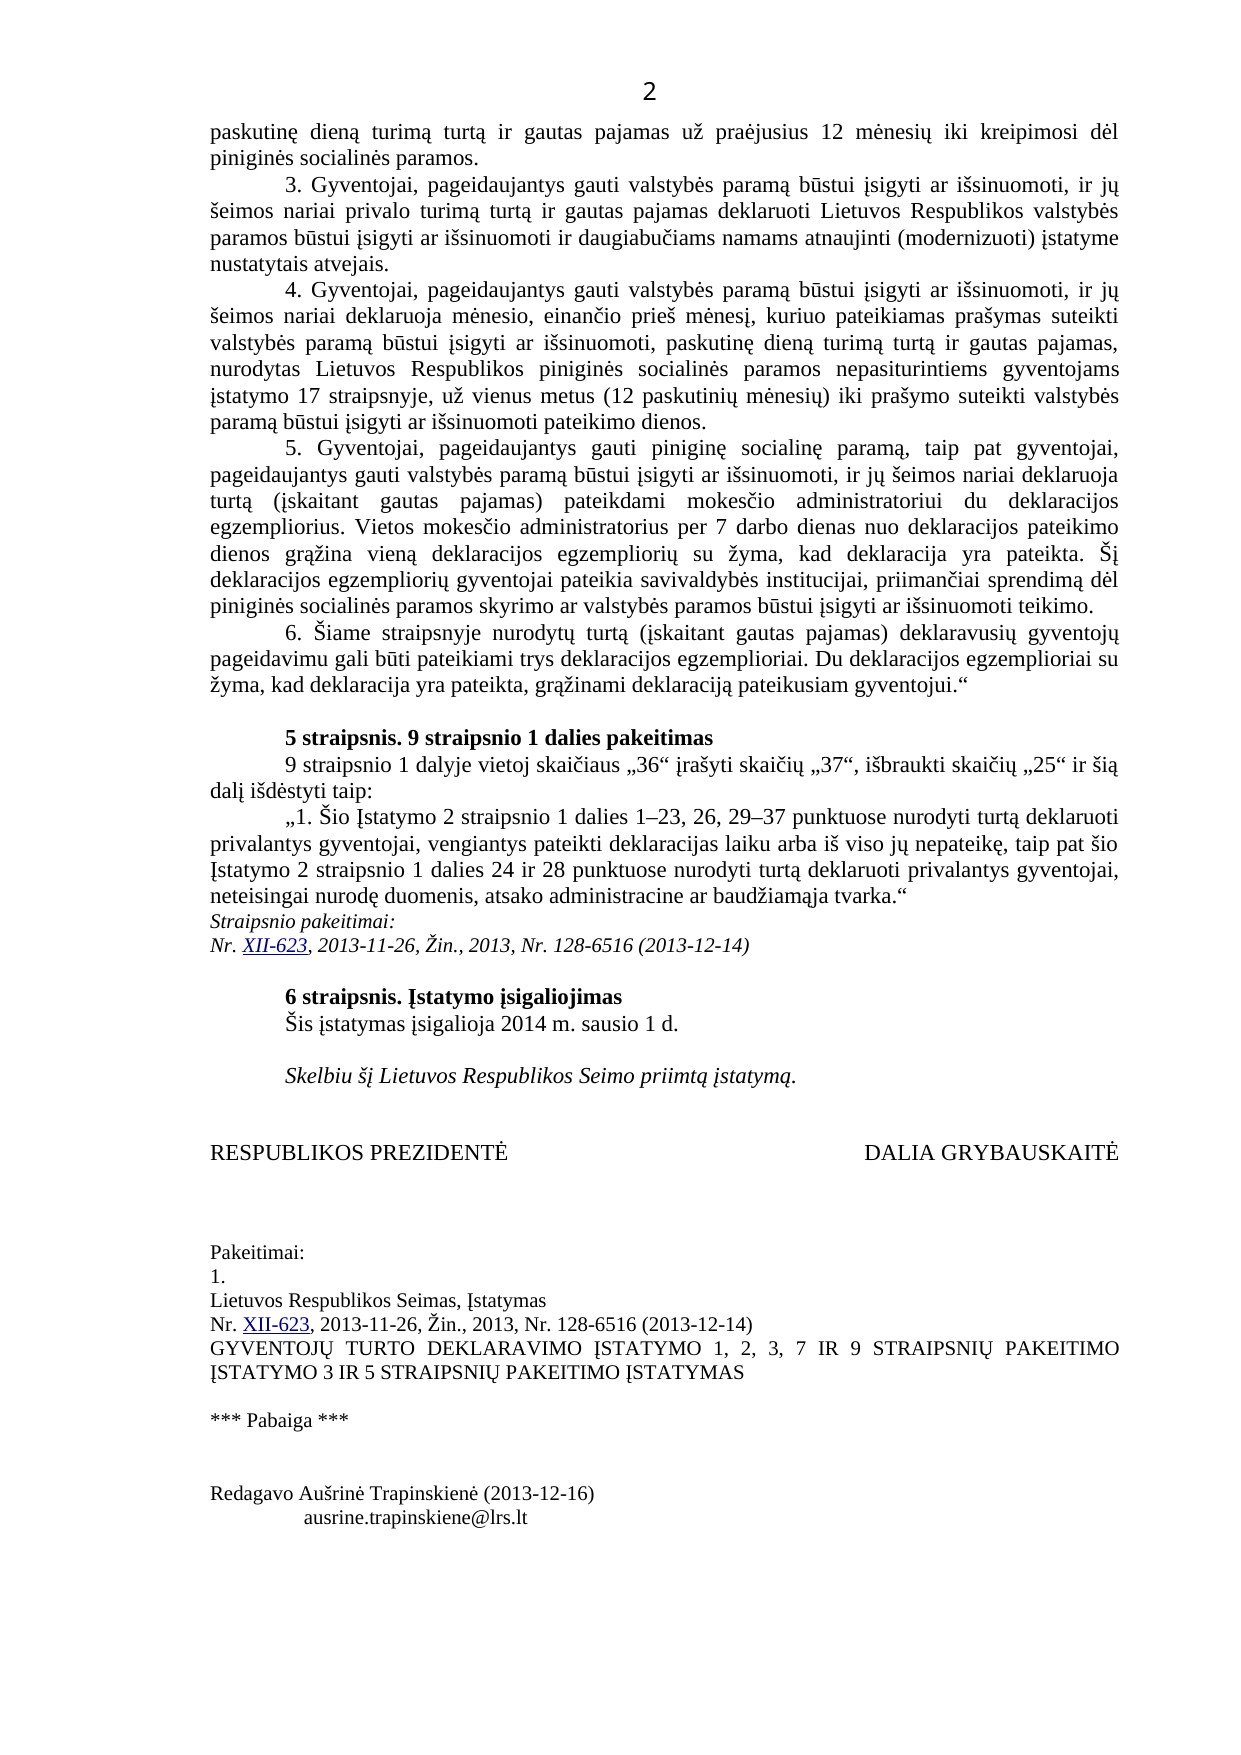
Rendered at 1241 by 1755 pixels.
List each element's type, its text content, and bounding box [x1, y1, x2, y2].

text 5. Gyventojai, pageidaujantys gauti piniginę socialinę paramą, taip pat gyventojai, pageidaujantys gauti valstybės paramą būstui įsigyti ar išsinuomoti, ir jų šeimos nariai deklaruoja turtą (įskaitant gautas pajamas) pateikdami mokesčio administratoriui du deklaracijos egzempliorius. Vietos mokesčio administratorius per 7 darbo dienas nuo deklaracijos pateikimo dienos grąžina vieną deklaracijos egzempliorių su žyma, kad deklaracija yra pateikta. Šį deklaracijos egzempliorių gyventojai pateikia savivaldybės institucijai, priimančiai sprendimą dėl piniginės socialinės paramos skyrimo ar valstybės paramos būstui įsigyti ar išsinuomoti teikimo. [210, 434, 1120, 619]
text RESPUBLIKOS PREZIDENTĖ DALIA GRYBAUSKAITĖ [210, 1139, 1120, 1165]
text 6. Šiame straipsnyje nurodytų turtą (įskaitant gautas pajamas) deklaravusių gyventojų pageidavimu gali būti pateikiami trys deklaracijos egzemplioriai. Du deklaracijos egzemplioriai su žyma, kad deklaracija yra pateikta, grąžinami deklaraciją pateikusiam gyventojui.“ [210, 619, 1120, 698]
text Skelbiu šį Lietuvos Respublikos Seimo priimtą įstatymą. [210, 1062, 1120, 1089]
text 4. Gyventojai, pageidaujantys gauti valstybės paramą būstui įsigyti ar išsinuomoti, ir jų šeimos nariai deklaruoja mėnesio, einančio prieš mėnesį, kuriuo pateikiamas prašymas suteikti valstybės paramą būstui įsigyti ar išsinuomoti, paskutinę dieną turimą turtą ir gautas pajamas, nurodytas Lietuvos Respublikos piniginės socialinės paramos nepasiturintiems gyventojams įstatymo 17 straipsnyje, už vienus metus (12 paskutinių mėnesių) iki prašymo suteikti valstybės paramą būstui įsigyti ar išsinuomoti pateikimo dienos. [210, 276, 1120, 434]
text 9 straipsnio 1 dalyje vietoj skaičiaus „36“ įrašyti skaičių „37“, išbraukti skaičių „25“ ir šią dalį išdėstyti taip: [210, 751, 1120, 803]
text 3. Gyventojai, pageidaujantys gauti valstybės paramą būstui įsigyti ar išsinuomoti, ir jų šeimos nariai privalo turimą turtą ir gautas pajamas deklaruoti Lietuvos Respublikos valstybės paramos būstui įsigyti ar išsinuomoti ir daugiabučiams namams atnaujinti (modernizuoti) įstatyme nustatytais atvejais. [210, 171, 1120, 276]
text *** Pabaiga *** [210, 1408, 1120, 1432]
text 1. [210, 1264, 1120, 1288]
text Nr. XII-623, 2013-11-26, Žin., 2013, Nr. 128-6516 (2013-12-14) [210, 1312, 1120, 1336]
text 5 straipsnis. 9 straipsnio 1 dalies pakeitimas [210, 724, 1120, 751]
text GYVENTOJŲ TURTO DEKLARAVIMO ĮSTATYMO 1, 2, 3, 7 IR 9 STRAIPSNIŲ PAKEITIMO ĮSTATYMO 3 IR 5 STRAIPSNIŲ PAKEITIMO ĮSTATYMAS [210, 1336, 1120, 1384]
text Lietuvos Respublikos Seimas, Įstatymas [210, 1288, 1120, 1312]
text Šis įstatymas įsigalioja 2014 m. sausio 1 d. [210, 1009, 1120, 1036]
text paskutinę dieną turimą turtą ir gautas pajamas už praėjusius 12 mėnesių iki kreipimosi dėl piniginės socialinės paramos. [210, 118, 1120, 171]
text 6 straipsnis. Įstatymo įsigaliojimas [210, 983, 1120, 1009]
text Redagavo Aušrinė Trapinskienė (2013-12-16) [210, 1481, 1120, 1505]
text Nr. XII-623, 2013-11-26, Žin., 2013, Nr. 128-6516 (2013-12-14) [210, 933, 1120, 957]
text Pakeitimai: [210, 1240, 1120, 1264]
text „1. Šio Įstatymo 2 straipsnio 1 dalies 1–23, 26, 29–37 punktuose nurodyti turtą deklaruoti privalantys gyventojai, vengiantys pateikti deklaracijas laiku arba iš viso jų nepateikę, taip pat šio Įstatymo 2 straipsnio 1 dalies 24 ir 28 punktuose nurodyti turtą deklaruoti privalantys gyventojai, neteisingai nurodę duomenis, atsako administracine ar baudžiamąja tvarka.“ [210, 803, 1120, 909]
text Straipsnio pakeitimai: [210, 909, 1120, 933]
text ausrine.trapinskiene@lrs.lt [210, 1505, 1120, 1529]
